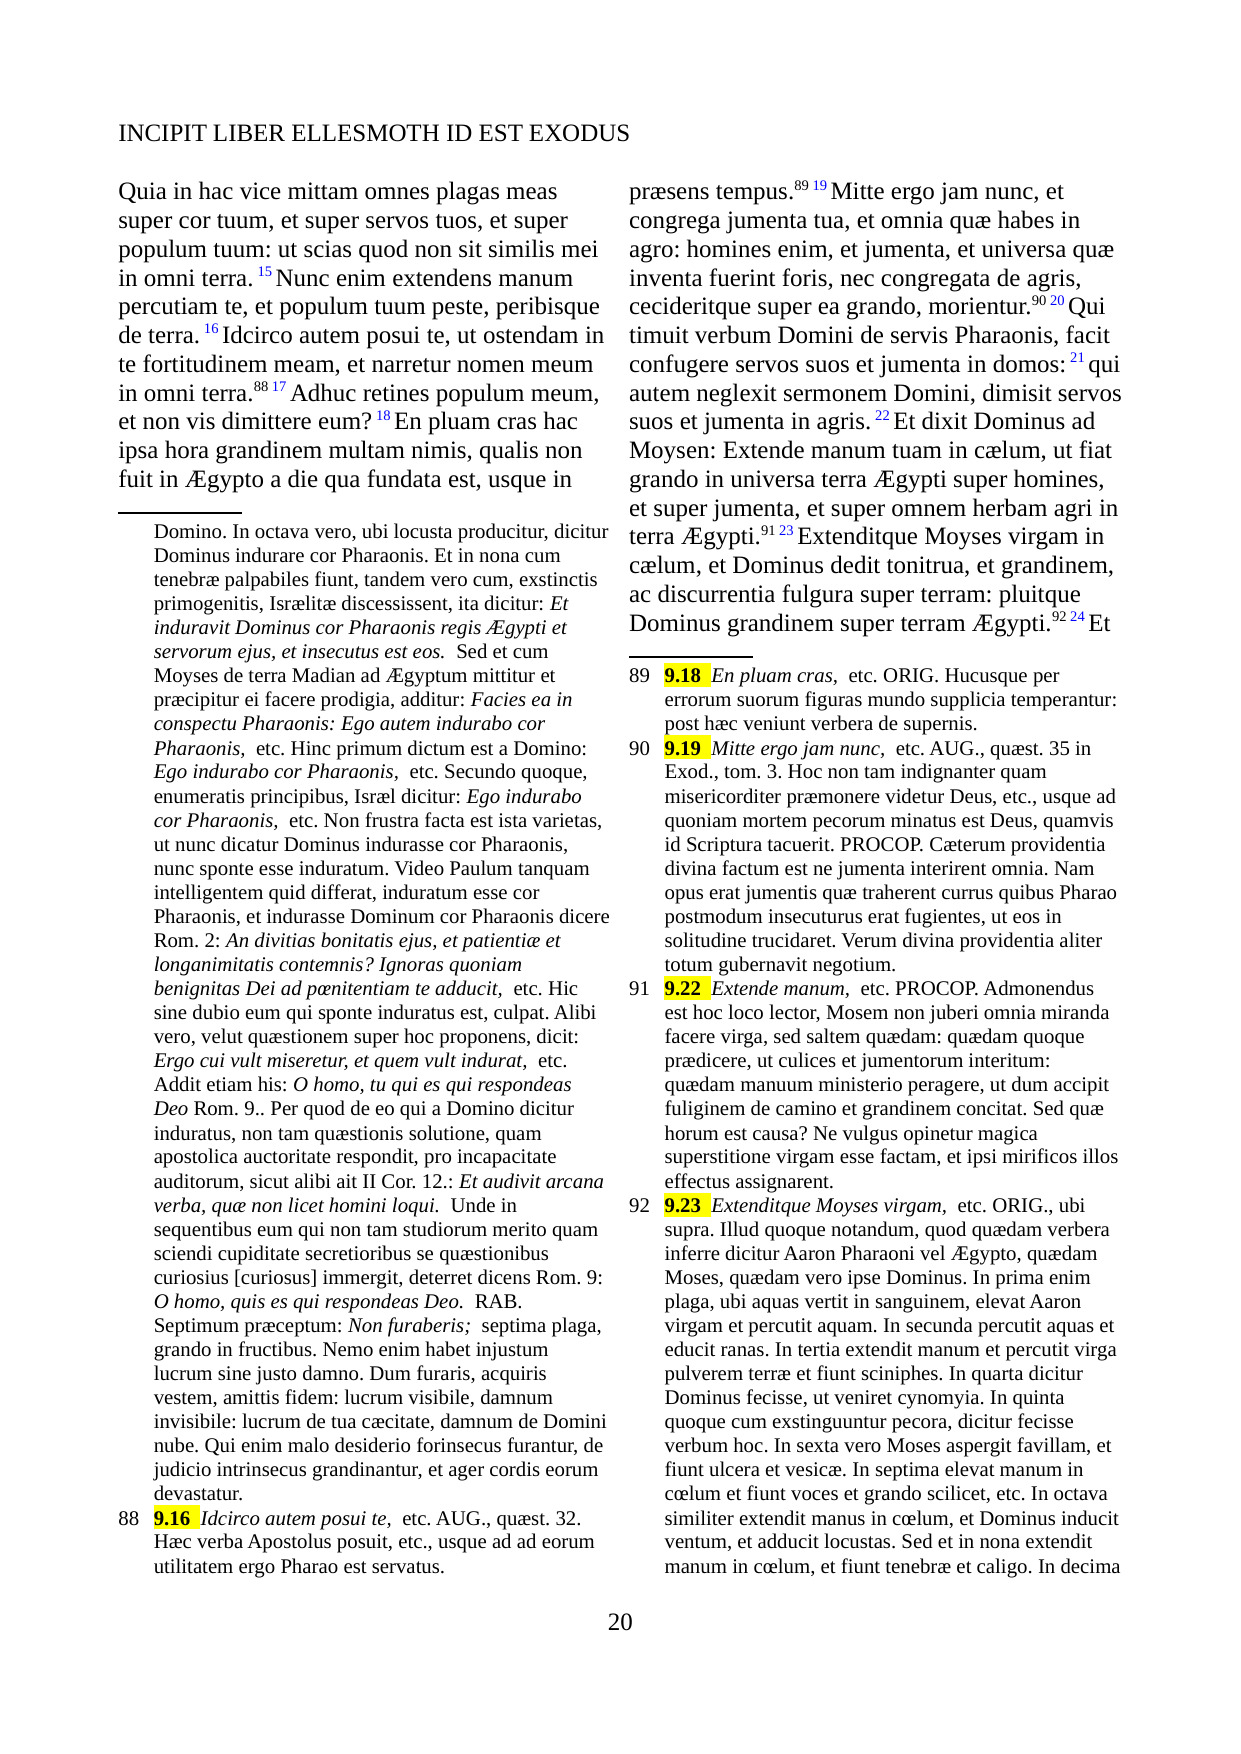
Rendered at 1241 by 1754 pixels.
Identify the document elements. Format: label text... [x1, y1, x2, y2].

text 9 Dixit autem Dominus ad Moysen: Ingredere ad Pharaonem, et loquere ad eum: Hæc dicit Dominus Deus Hebræorum: Dimitte populum meum ut sacrificet mihi. 2 Quod si adhuc renuis, et retines eos, 3 ecce manus mea erit super agros tuos, et super equos, et asinos, et camelos, et boves, et oves, pestis valde gravis. 4 Et faciet Dominus mirabile inter possessiones Israël et possessiones Ægyptiorum, ut nihil omnino pereat ex eis quæ pertinent ad filios Israël. 5 Constituitque Dominus tempus, dicens: Cras faciet Dominus verbum istud in terra. 6 Fecit ergo Dominus verbum hoc altera die: mortuaque sunt omnia animantia Ægyptiorum; de animalibus vero filiorum Israël, nihil omnino periit. 7 Et misit Pharao ad videndum: nec erat quidquam mortuum de his quæ possidebat Israël. Ingravatumque est cor Pharaonis, et non dimisit populum. 8 Et dixit Dominus ad Moysen et Aaron: Tollite plenas manus cineris de camino, et spargat illum Moyses in cælum coram Pharaone. 9 Sitque pulvis super omnem terram Ægypti: erunt enim in hominibus et jumentis ulcera, et vesicæ turgentes in universa terra Ægypti. 10 Tuleruntque cinerem de camino, et steterunt coram Pharaone, et sparsit illum Moyses in cælum: factaque sunt ulcera vesicarum turgentium in hominibus et jumentis: 11 nec poterant malefici stare coram Moyse propter ulcera quæ in illis erant, et in omni terra Ægypti. 12 Induravitque Dominus cor Pharaonis, et non audivit eos, sicut locutus est Dominus ad Moysen. 13 Dixitque Dominus ad Moysen: Mane consurge, et sta coram Pharaone, et dices ad eum: Hæc dicit Dominus Deus Hebræorum: Dimitte populum meum ut sacrificet mihi. 14 Quia in hac vice mittam omnes plagas meas super cor tuum, et super servos tuos, et super populum tuum: ut scias quod non sit similis mei in omni terra. 15 Nunc enim extendens manum percutiam te, et populum tuum peste, peribisque de terra. 16 Idcirco autem posui te, ut ostendam in te fortitudinem meam, et narretur nomen meum in omni terra. 17 Adhuc retines populum meum, et non vis dimittere eum? 18 En pluam cras hac ipsa hora grandinem multam nimis, qualis non fuit in Ægypto a die qua fundata est, usque in præsens tempus. 19 Mitte ergo jam nunc, et congrega jumenta tua, et omnia quæ habes in agro: homines enim, et jumenta, et universa quæ inventa fuerint foris, nec congregata de agris, cecideritque super ea grando, morientur. 20 Qui timuit verbum Domini de servis Pharaonis, facit confugere servos suos et jumenta in domos: 21 qui autem neglexit sermonem Domini, dimisit servos suos et jumenta in agris. 22 Et dixit Dominus ad Moysen: Extende manum tuam in cælum, ut fiat grando in universa terra Ægypti super homines, et super jumenta, et super omnem herbam agri in terra Ægypti. 23 Extenditque Moyses virgam in cælum, et Dominus dedit tonitrua, et grandinem, ac discurrentia fulgura super terram: pluitque Dominus grandinem super terram Ægypti. 24 Et grando et ignis mista pariter ferebantur: tantæque fuit magnitudinis, quanta ante numquam apparuit in universa terra Ægypti ex quo gens illa condita est. 25 Et percussit grando in omni terra Ægypti cuncta quæ fuerunt in agris, ab homine usque ad jumentum: cunctamque herbam agri percussit grando, et omne lignum regionis confregit. 26 Tantum in terra Gessen, ubi erant filii Israël, grando non cecidit. 27 Misitque Pharao, et vocavit Moysen et Aaron, dicens ad eos: Peccavi etiam nunc: Dominus justus; ego et populus meus, impii. 28 Orate Dominum ut desinant tonitrua Dei, et grando: ut dimittam vos, et nequaquam hic ultra maneatis. 29 Ait Moyses: Cum egressus fuero de urbe, extendam palmas meas ad Dominum, et cessabunt tonitrua, et grando non erit, ut scias quia Domini est terra: 30 novi autem quod et tu et servi tui necdum timeatis Dominum Deum. 31 Linum ergo et hordeum læsum est, eo quod hordeum esset virens, et linum jam folliculos germinaret: 32 triticum autem et far non sunt læsa, quia serotina erant. 33 Egressusque Moyses a Pharaone ex urbe, tetendit manus ad Dominum: et cessaverunt tonitrua et grando, nec ultra stillavit pluvia super terram. 34 Videns autem Pharao quod cessasset pluvia, et grando, et tonitrua, auxit peccatum: 35 et ingravatum est cor ejus, et servorum illius, et induratum nimis: nec dimisit filios Israël, sicut præceperat Dominus per manum Moysi. [118, 176, 611, 493]
text 9.18 En pluam cras, etc. ORIG. Hucusque per errorum suorum figuras mundo supplicia temperantur: post hæc veniunt verbera de supernis. [629, 663, 1122, 735]
text 9.19 Mitte ergo jam nunc, etc. AUG., quæst. 35 in Exod., tom. 3. Hoc non tam indignanter quam misericorditer præmonere videtur Deus, etc., usque ad quoniam mortem pecorum minatus est Deus, quamvis id Scriptura tacuerit. PROCOP. Cæterum providentia divina factum est ne jumenta interirent omnia. Nam opus erat jumentis quæ traherent currus quibus Pharao postmodum insecuturus erat fugientes, ut eos in solitudine trucidaret. Verum divina providentia aliter totum gubernavit negotium. [629, 735, 1122, 976]
text 9.23 Extenditque Moyses virgam, etc. ORIG., ubi supra. Illud quoque notandum, quod quædam verbera inferre dicitur Aaron Pharaoni vel Ægypto, quædam Moses, quædam vero ipse Dominus. In prima enim plaga, ubi aquas vertit in sanguinem, elevat Aaron virgam et percutit aquam. In secunda percutit aquas et educit ranas. In tertia extendit manum et percutit virga pulverem terræ et fiunt sciniphes. In quarta dicitur Dominus fecisse, ut veniret cynomyia. In quinta quoque cum exstinguuntur pecora, dicitur fecisse verbum hoc. In sexta vero Moses aspergit favillam, et fiunt ulcera et vesicæ. In septima elevat manum in cœlum et fiunt voces et grando scilicet, etc. In octava similiter extendit manus in cœlum, et Dominus inducit ventum, et adducit locustas. Sed et in nona extendit manum in cœlum, et fiunt tenebræ et caligo. In decima vero finis et perfectio totius operis ministratur a Domino. Sicut enim dicitur: Et Dominus percussit omne primogenitum in terra Ægypti. IDEM. Est alia observanda differentia: in prima enim plaga cum aqua vertitur in sanguinem, nondum dicitur Mosi ut intraret ad Pharaonem, sed, vade in occursum ejus, etc. In secunda vero, constanter et fideliter ministrata prima, dicitur ad eum: Intra ad Pharaonem, etc. In tertia vero sciniphes inferuntur, magi cedunt confitentes, quia digitus Dei est hic. In quarta vero vigilare jubetur Moses mane, et stare contra Pharaonem procedentem ad aquas, cum cynomyia replentur Ægyptiorum domus. In quinta cum pecora delentur, ad Pharaonem intrare jubetur. In sexta contemnitur Pharao, nec dicitur quod intraverint Moses et Aaron ad eum, quia facta sunt ulcera et vesicæ cum fervore etiam super maleficos, et non poterant resistere Mosi. In septima vigilare jubetur valde mane, et stare contra Pharaonem, cum grandinem et ignem producit et voces. In octava intrare præcipitur ad eum cum locusta producitur. In nona rursus contemnitur Pharao, et Mosi [Moses] præcipitur ad cœlum extendere manus, ut fiant tenebræ palpabiles: nec intrat, sed vocatur ad Pharaonem. Similiter in decima, cum primitiva delentur, et cogitur cum festinatione exire de Ægypto. Et Dominus dedit tonitrua, etc. ID., homil., 4. Vide temperamentum divinæ correctionis: non cum silentio verberat, sed dat voces, et doctrinam cœlitus mittit, per quam possit mundus castigatus culpam suam agnoscere. Dat grandinem per quam tenera vastantur adhuc nascentia vitiorum. Dat et ignem, sciens esse spinas et tribulos quos debebat depasci, de quo dicit Dominus Luc. 12: Ignem veni mittere in terra Luc. 12.. Per hunc ignem incentiva voluptatis et libidinis consumuntur. IDEM. Sunt alia multa observanda, in quibus divina indicatur sapientia. Primo enim non flectitur Pharao cum aqua in sanguinem vertitur. In secundo parum molliri videtur: Vocavit enim Moysem et Aaron, dicens: Orate pro me Dominum, etc. In tertio magi cedunt, dicentes: Digitus Dei est hic, etc. In quarto per cynomyiam verberatus, dicit: Euntes immolate Domino Deo, etc. In quinto, ubi neces pecudum esse dicuntur, non cedit, sed amplius induravit. Similiter in sexto super plaga ulcerum. In septimo vero, cum grandine vastatur et ignibus, vocavit Moysen et Aaron, dicens: Peccavi etiam nunc, Dominus justus, ego autem et populi mei iniqui, etc. In octavo cum locustis urgeretur, festinanter vocavit Mosen et Aaron dicens: Peccavi ante Dominum Deum vestrum et in vos. Suscipite peccatum meum, etiam nunc orate ad Dominum Deum vestrum. In nono, cum tenebris suffunditur, vocat Mosen et Aaron, dicens: Ite et servite Domino Deo vestro. In decimo, cum primitiva exstinguuntur, vocat eos nocte et dicit: Surgite, exite de populo meo, vos et filii Isræl, etc. Et adjungit: Benedicite autem et me. Non possunt hæc explicari nisi eodem spiritu quo gesta sunt, quia, secundum Apostolum I Cor. 14., spiritus prophetarum prophetis subjectus est; non ergo quibuscunque ad explanandum dicta prophetarum, sed prophetis dicuntur esse subjecta. [629, 1193, 1122, 1578]
text Domino. In octava vero, ubi locusta producitur, dicitur Dominus indurare cor Pharaonis. Et in nona cum tenebræ palpabiles fiunt, tandem vero cum, exstinctis primogenitis, Isrælitæ discessissent, ita dicitur: Et induravit Dominus cor Pharaonis regis Ægypti et servorum ejus, et insecutus est eos. Sed et cum Moyses de terra Madian ad Ægyptum mittitur et præcipitur ei facere prodigia, additur: Facies ea in conspectu Pharaonis: Ego autem indurabo cor Pharaonis, etc. Hinc primum dictum est a Domino: Ego indurabo cor Pharaonis, etc. Secundo quoque, enumeratis principibus, Isræl dicitur: Ego indurabo cor Pharaonis, etc. Non frustra facta est ista varietas, ut nunc dicatur Dominus indurasse cor Pharaonis, nunc sponte esse induratum. Video Paulum tanquam intelligentem quid differat, induratum esse cor Pharaonis, et indurasse Dominum cor Pharaonis dicere Rom. 2: An divitias bonitatis ejus, et patientiæ et longanimitatis contemnis? Ignoras quoniam benignitas Dei ad pœnitentiam te adducit, etc. Hic sine dubio eum qui sponte induratus est, culpat. Alibi vero, velut quæstionem super hoc proponens, dicit: Ergo cui vult miseretur, et quem vult indurat, etc. Addit etiam his: O homo, tu qui es qui respondeas Deo Rom. 9.. Per quod de eo qui a Domino dicitur induratus, non tam quæstionis solutione, quam apostolica auctoritate respondit, pro incapacitate auditorum, sicut alibi ait II Cor. 12.: Et audivit arcana verba, quæ non licet homini loqui. Unde in sequentibus eum qui non tam studiorum merito quam sciendi cupiditate secretioribus se quæstionibus curiosius [curiosus] immergit, deterret dicens Rom. 9: O homo, quis es qui respondeas Deo. RAB. Septimum præceptum: Non furaberis; septima plaga, grando in fructibus. Nemo enim habet injustum lucrum sine justo damno. Dum furaris, acquiris vestem, amittis fidem: lucrum visibile, damnum invisibile: lucrum de tua cæcitate, damnum de Domini nube. Qui enim malo desiderio forinsecus furantur, de judicio intrinsecus grandinantur, et ager cordis eorum devastatur. [118, 519, 611, 1505]
text 9 Dixit autem Dominus ad Moysen: Ingredere ad Pharaonem, et loquere ad eum: Hæc dicit Dominus Deus Hebræorum: Dimitte populum meum ut sacrificet mihi. 2 Quod si adhuc renuis, et retines eos, 3 ecce manus mea erit super agros tuos, et super equos, et asinos, et camelos, et boves, et oves, pestis valde gravis. 4 Et faciet Dominus mirabile inter possessiones Israël et possessiones Ægyptiorum, ut nihil omnino pereat ex eis quæ pertinent ad filios Israël. 5 Constituitque Dominus tempus, dicens: Cras faciet Dominus verbum istud in terra. 6 Fecit ergo Dominus verbum hoc altera die: mortuaque sunt omnia animantia Ægyptiorum; de animalibus vero filiorum Israël, nihil omnino periit. 7 Et misit Pharao ad videndum: nec erat quidquam mortuum de his quæ possidebat Israël. Ingravatumque est cor Pharaonis, et non dimisit populum. 8 Et dixit Dominus ad Moysen et Aaron: Tollite plenas manus cineris de camino, et spargat illum Moyses in cælum coram Pharaone. 9 Sitque pulvis super omnem terram Ægypti: erunt enim in hominibus et jumentis ulcera, et vesicæ turgentes in universa terra Ægypti. 10 Tuleruntque cinerem de camino, et steterunt coram Pharaone, et sparsit illum Moyses in cælum: factaque sunt ulcera vesicarum turgentium in hominibus et jumentis: 11 nec poterant malefici stare coram Moyse propter ulcera quæ in illis erant, et in omni terra Ægypti. 12 Induravitque Dominus cor Pharaonis, et non audivit eos, sicut locutus est Dominus ad Moysen. 13 Dixitque Dominus ad Moysen: Mane consurge, et sta coram Pharaone, et dices ad eum: Hæc dicit Dominus Deus Hebræorum: Dimitte populum meum ut sacrificet mihi. 14 Quia in hac vice mittam omnes plagas meas super cor tuum, et super servos tuos, et super populum tuum: ut scias quod non sit similis mei in omni terra. 15 Nunc enim extendens manum percutiam te, et populum tuum peste, peribisque de terra. 16 Idcirco autem posui te, ut ostendam in te fortitudinem meam, et narretur nomen meum in omni terra. 17 Adhuc retines populum meum, et non vis dimittere eum? 18 En pluam cras hac ipsa hora grandinem multam nimis, qualis non fuit in Ægypto a die qua fundata est, usque in præsens tempus. 19 Mitte ergo jam nunc, et congrega jumenta tua, et omnia quæ habes in agro: homines enim, et jumenta, et universa quæ inventa fuerint foris, nec congregata de agris, cecideritque super ea grando, morientur. 20 Qui timuit verbum Domini de servis Pharaonis, facit confugere servos suos et jumenta in domos: 21 qui autem neglexit sermonem Domini, dimisit servos suos et jumenta in agris. 22 Et dixit Dominus ad Moysen: Extende manum tuam in cælum, ut fiat grando in universa terra Ægypti super homines, et super jumenta, et super omnem herbam agri in terra Ægypti. 23 Extenditque Moyses virgam in cælum, et Dominus dedit tonitrua, et grandinem, ac discurrentia fulgura super terram: pluitque Dominus grandinem super terram Ægypti. 24 Et grando et ignis mista pariter ferebantur: tantæque fuit magnitudinis, quanta ante numquam apparuit in universa terra Ægypti ex quo gens illa condita est. 25 Et percussit grando in omni terra Ægypti cuncta quæ fuerunt in agris, ab homine usque ad jumentum: cunctamque herbam agri percussit grando, et omne lignum regionis confregit. 26 Tantum in terra Gessen, ubi erant filii Israël, grando non cecidit. 27 Misitque Pharao, et vocavit Moysen et Aaron, dicens ad eos: Peccavi etiam nunc: Dominus justus; ego et populus meus, impii. 28 Orate Dominum ut desinant tonitrua Dei, et grando: ut dimittam vos, et nequaquam hic ultra maneatis. 29 Ait Moyses: Cum egressus fuero de urbe, extendam palmas meas ad Dominum, et cessabunt tonitrua, et grando non erit, ut scias quia Domini est terra: 30 novi autem quod et tu et servi tui necdum timeatis Dominum Deum. 31 Linum ergo et hordeum læsum est, eo quod hordeum esset virens, et linum jam folliculos germinaret: 32 triticum autem et far non sunt læsa, quia serotina erant. 33 Egressusque Moyses a Pharaone ex urbe, tetendit manus ad Dominum: et cessaverunt tonitrua et grando, nec ultra stillavit pluvia super terram. 34 Videns autem Pharao quod cessasset pluvia, et grando, et tonitrua, auxit peccatum: 35 et ingravatum est cor ejus, et servorum illius, et induratum nimis: nec dimisit filios Israël, sicut præceperat Dominus per manum Moysi. [629, 176, 1122, 636]
text 9.16 Idcirco autem posui te, etc. AUG., quæst. 32. Hæc verba Apostolus posuit, etc., usque ad ad eorum utilitatem ergo Pharao est servatus. [118, 1505, 611, 1578]
text 9.22 Extende manum, etc. PROCOP. Admonendus est hoc loco lector, Mosem non juberi omnia miranda facere virga, sed saltem quædam: quædam quoque prædicere, ut culices et jumentorum interitum: quædam manuum ministerio peragere, ut dum accipit fuliginem de camino et grandinem concitat. Sed quæ horum est causa? Ne vulgus opinetur magica superstitione virgam esse factam, et ipsi mirificos illos effectus assignarent. [629, 976, 1122, 1193]
